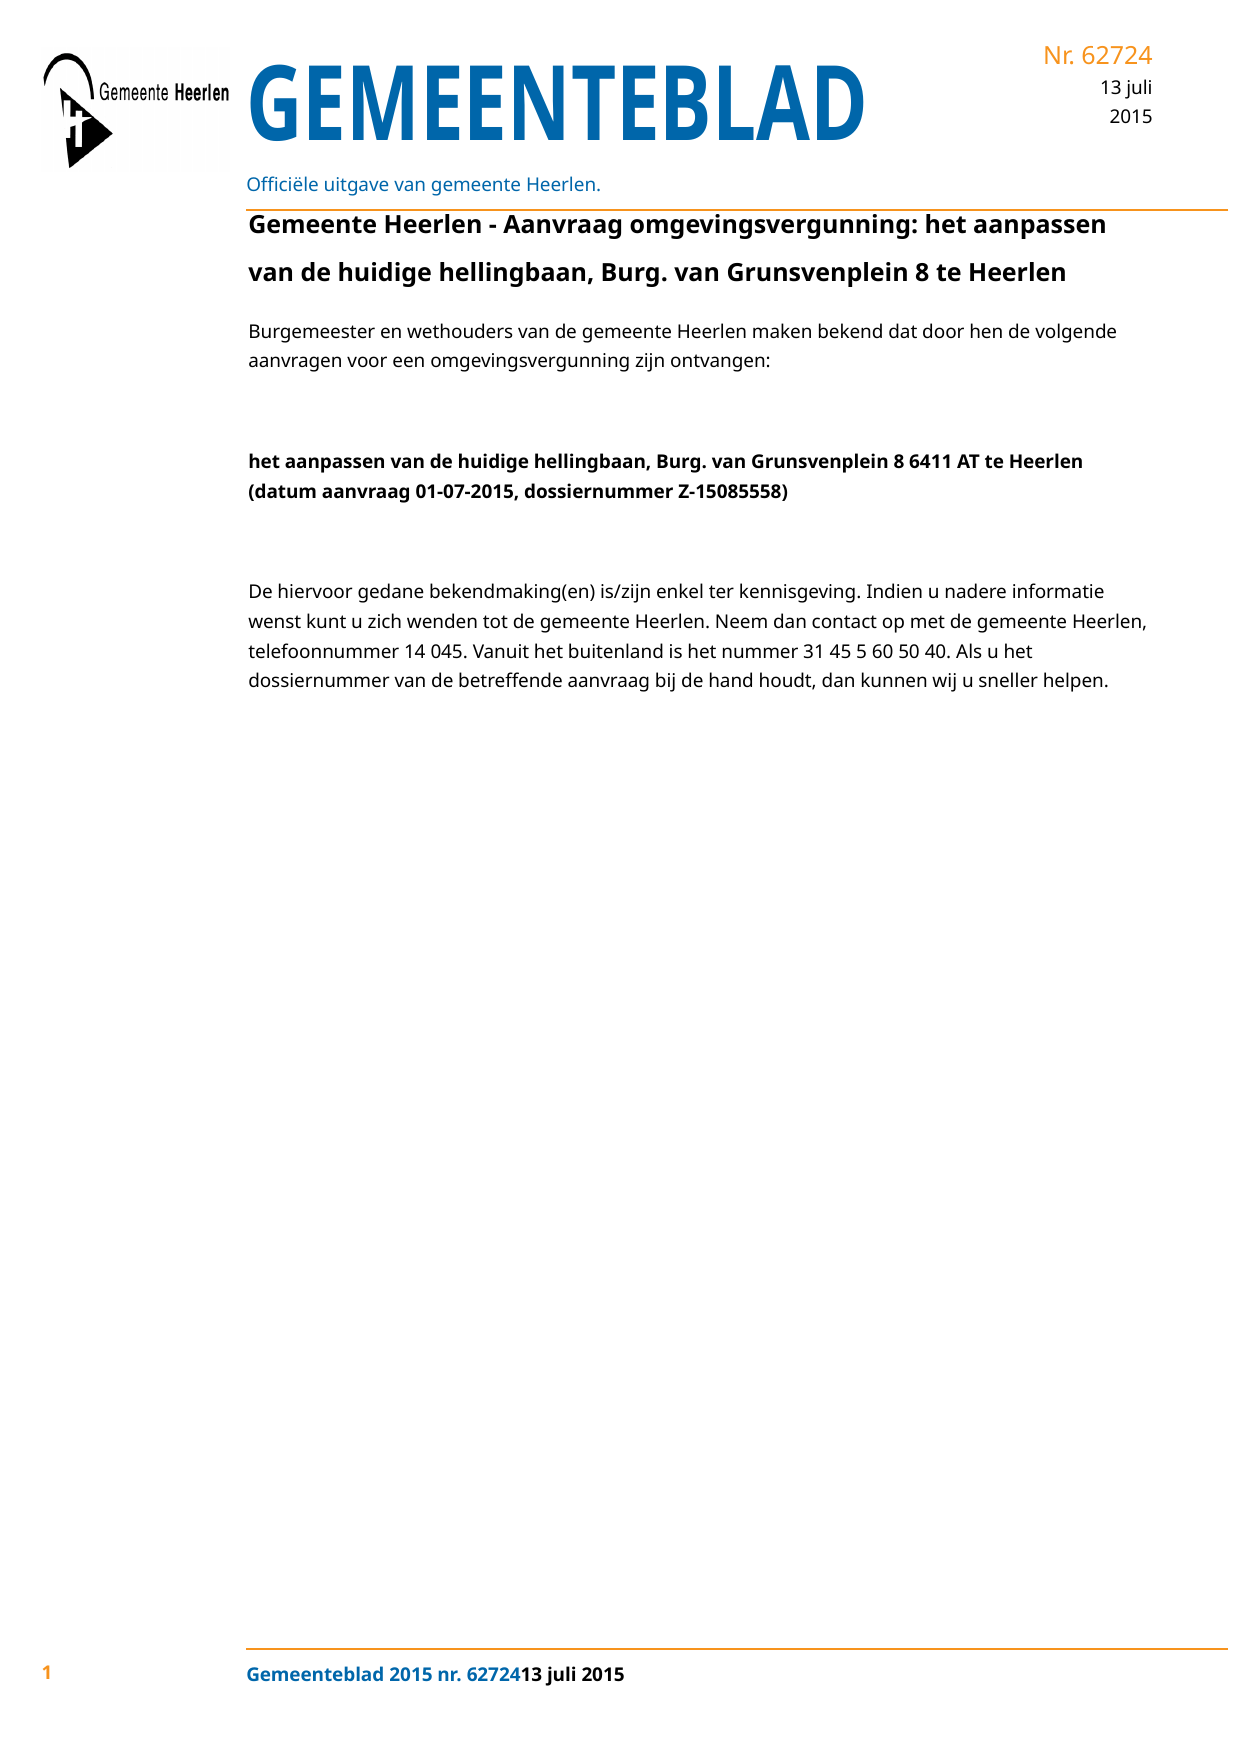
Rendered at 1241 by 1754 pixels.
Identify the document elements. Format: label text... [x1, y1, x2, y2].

picture [41, 47, 231, 172]
text Gemeente Heerlen - Aanvraag omgevingsvergunning: het aanpassen van de huidige hellingbaan, Burg. van Grunsvenplein 8 te Heerlen [248, 211, 1152, 288]
text De hiervoor gedane bekendmaking(en) is/zijn enkel ter kennisgeving. Indien u nadere informatie wenst kunt u zich wenden tot de gemeente Heerlen. Neem dan contact op met de gemeente Heerlen, telefoonnummer 14 045. Vanuit het buitenland is het nummer 31 45 5 60 50 40. Als u het dossiernummer van de betreffende aanvraag bij de hand houdt, dan kunnen wij u sneller helpen. [248, 579, 1152, 693]
text Burgemeester en wethouders van de gemeente Heerlen maken bekend dat door hen de volgende aanvragen voor een omgevingsvergunning zijn ontvangen: [248, 318, 1152, 373]
text het aanpassen van de huidige hellingbaan, Burg. van Grunsvenplein 8 6411 AT te Heerlen (datum aanvraag 01-07-2015, dossiernummer Z-15085558) [248, 448, 1152, 504]
